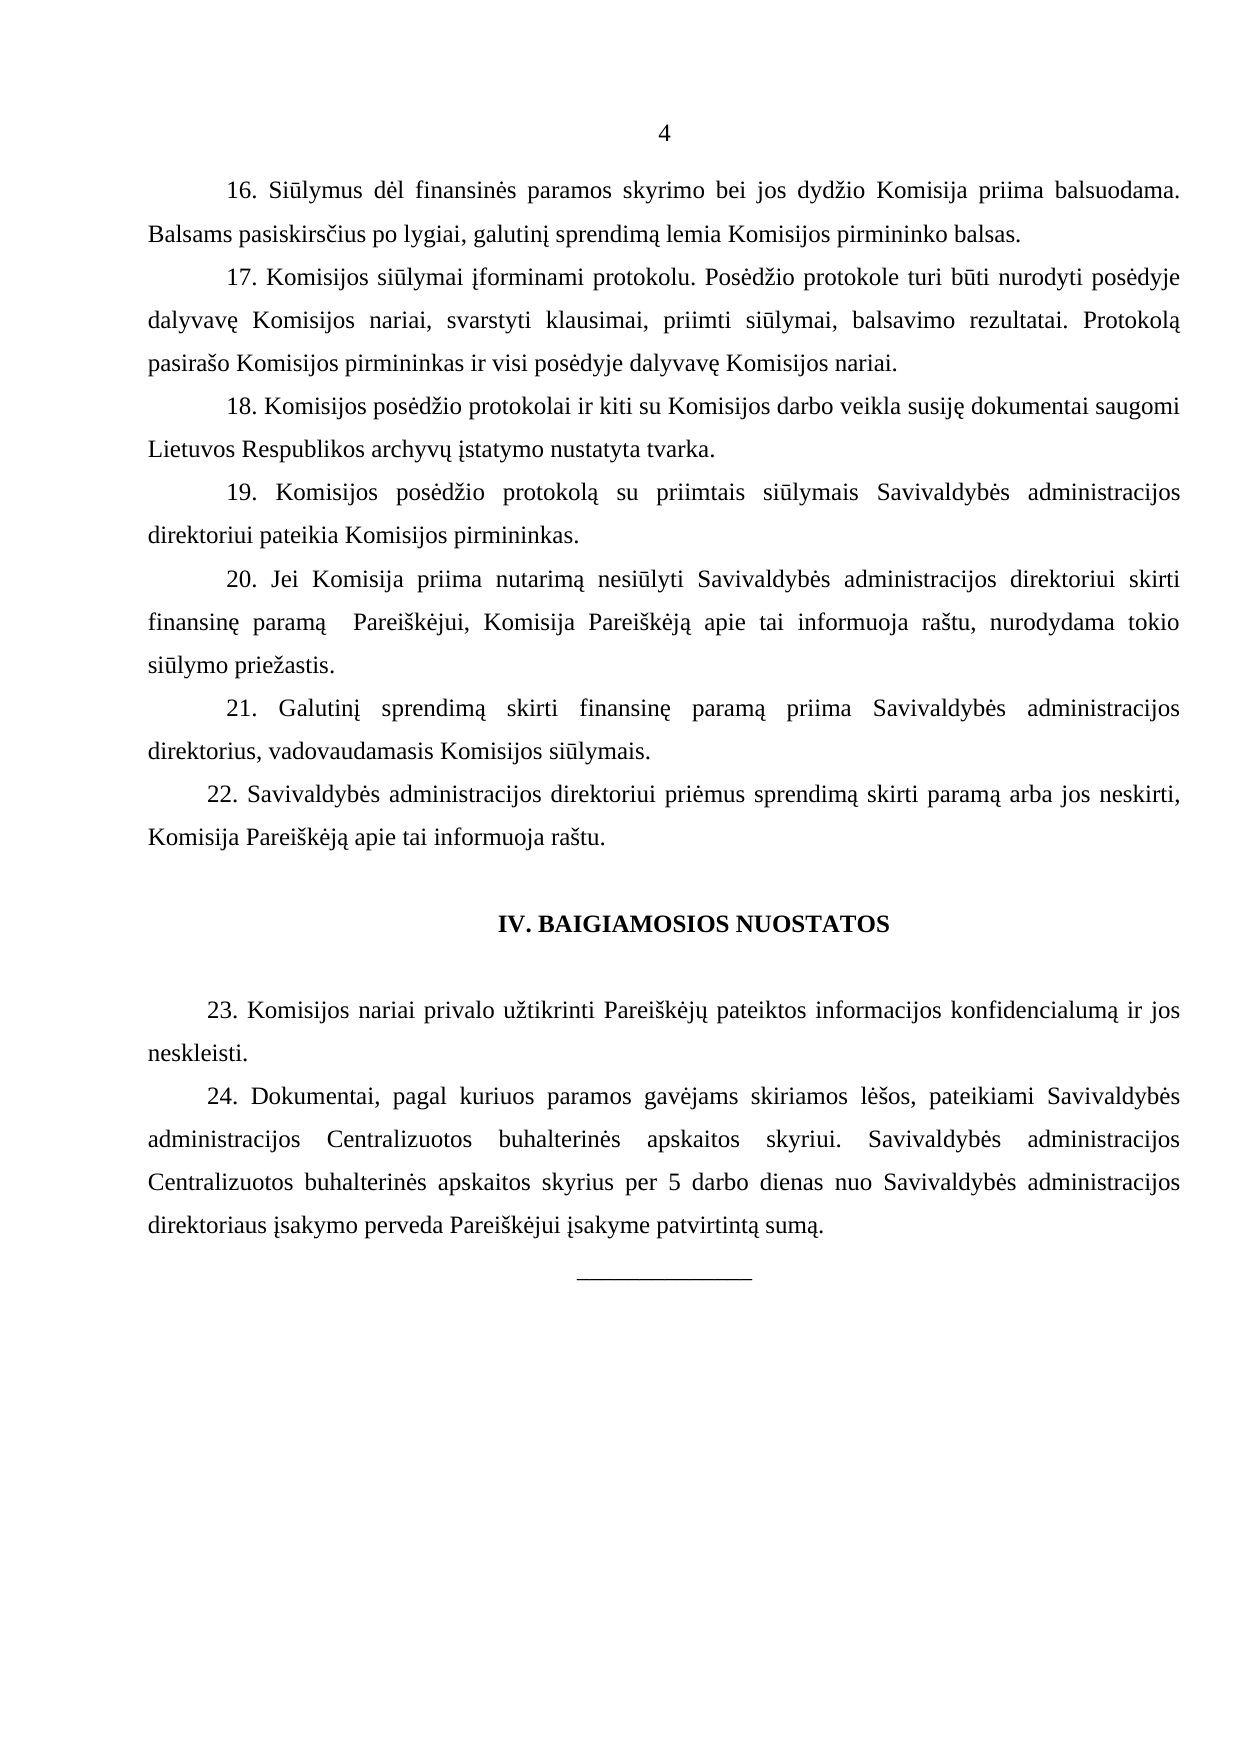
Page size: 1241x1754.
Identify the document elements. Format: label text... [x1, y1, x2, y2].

text 21. Galutinį sprendimą skirti finansinę paramą priima Savivaldybės administracijos direktorius, vadovaudamasis Komisijos siūlymais. [148, 693, 1181, 765]
text 17. Komisijos siūlymai įforminami protokolu. Posėdžio protokole turi būti nurodyti posėdyje dalyvavę Komisijos nariai, svarstyti klausimai, priimti siūlymai, balsavimo rezultatai. Protokolą pasirašo Komisijos pirmininkas ir visi posėdyje dalyvavę Komisijos nariai. [148, 262, 1181, 377]
text 18. Komisijos posėdžio protokolai ir kiti su Komisijos darbo veikla susiję dokumentai saugomi Lietuvos Respublikos archyvų įstatymo nustatyta tvarka. [148, 391, 1181, 463]
text 16. Siūlymus dėl finansinės paramos skyrimo bei jos dydžio Komisija priima balsuodama. Balsams pasiskirsčius po lygiai, galutinį sprendimą lemia Komisijos pirmininko balsas. [148, 176, 1181, 247]
text ______________ [148, 1254, 1181, 1282]
text 20. Jei Komisija priima nutarimą nesiūlyti Savivaldybės administracijos direktoriui skirti finansinę paramą Pareiškėjui, Komisija Pareiškėją apie tai informuoja raštu, nurodydama tokio siūlymo priežastis. [148, 564, 1181, 679]
text 19. Komisijos posėdžio protokolą su priimtais siūlymais Savivaldybės administracijos direktoriui pateikia Komisijos pirmininkas. [148, 477, 1181, 549]
text IV. BAIGIAMOSIOS NUOSTATOS [148, 909, 1181, 937]
text 22. Savivaldybės administracijos direktoriui priėmus sprendimą skirti paramą arba jos neskirti, Komisija Pareiškėją apie tai informuoja raštu. [148, 779, 1181, 851]
text 24. Dokumentai, pagal kuriuos paramos gavėjams skiriamos lėšos, pateikiami Savivaldybės administracijos Centralizuotos buhalterinės apskaitos skyriui. Savivaldybės administracijos Centralizuotos buhalterinės apskaitos skyrius per 5 darbo dienas nuo Savivaldybės administracijos direktoriaus įsakymo perveda Pareiškėjui įsakyme patvirtintą sumą. [148, 1081, 1181, 1239]
text 23. Komisijos nariai privalo užtikrinti Pareiškėjų pateiktos informacijos konfidencialumą ir jos neskleisti. [148, 995, 1181, 1067]
